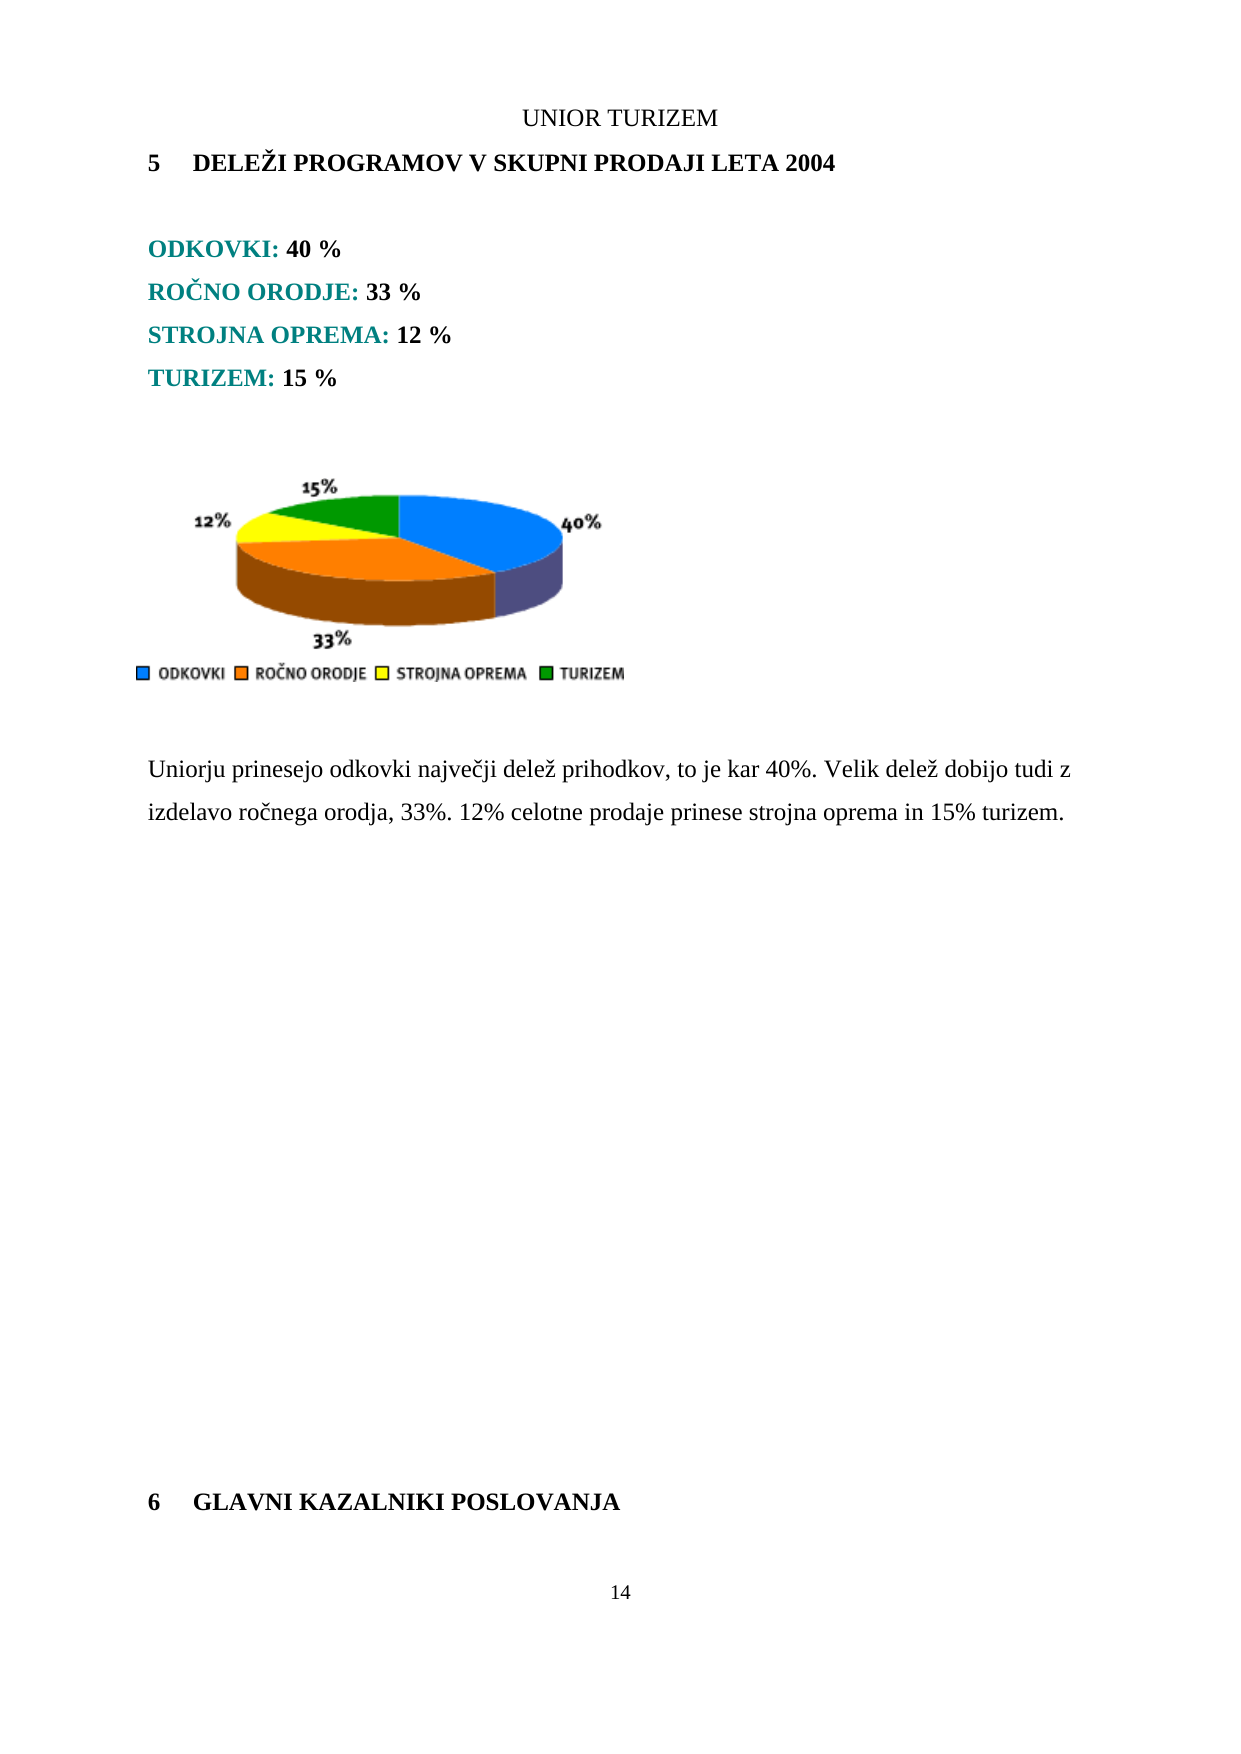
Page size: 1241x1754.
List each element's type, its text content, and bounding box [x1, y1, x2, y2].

subtitle Uniorju prinesejo odkovki največji delež prihodkov, to je kar 40%. Velik delež dobijo tudi z izdelavo ročnega orodja, 33%. 12% celotne prodaje prinese strojna oprema in 15% turizem. [148, 754, 1092, 826]
picture [136, 478, 624, 682]
text ODKOVKI: 40 % ROČNO ORODJE: 33 % STROJNA OPREMA: 12 % TURIZEM: 15 % [148, 191, 1092, 428]
list Deleži programov v skupni prodaji leta 2004 [148, 148, 1092, 176]
list Glavni kazalniki poslovanja [148, 1487, 1092, 1516]
